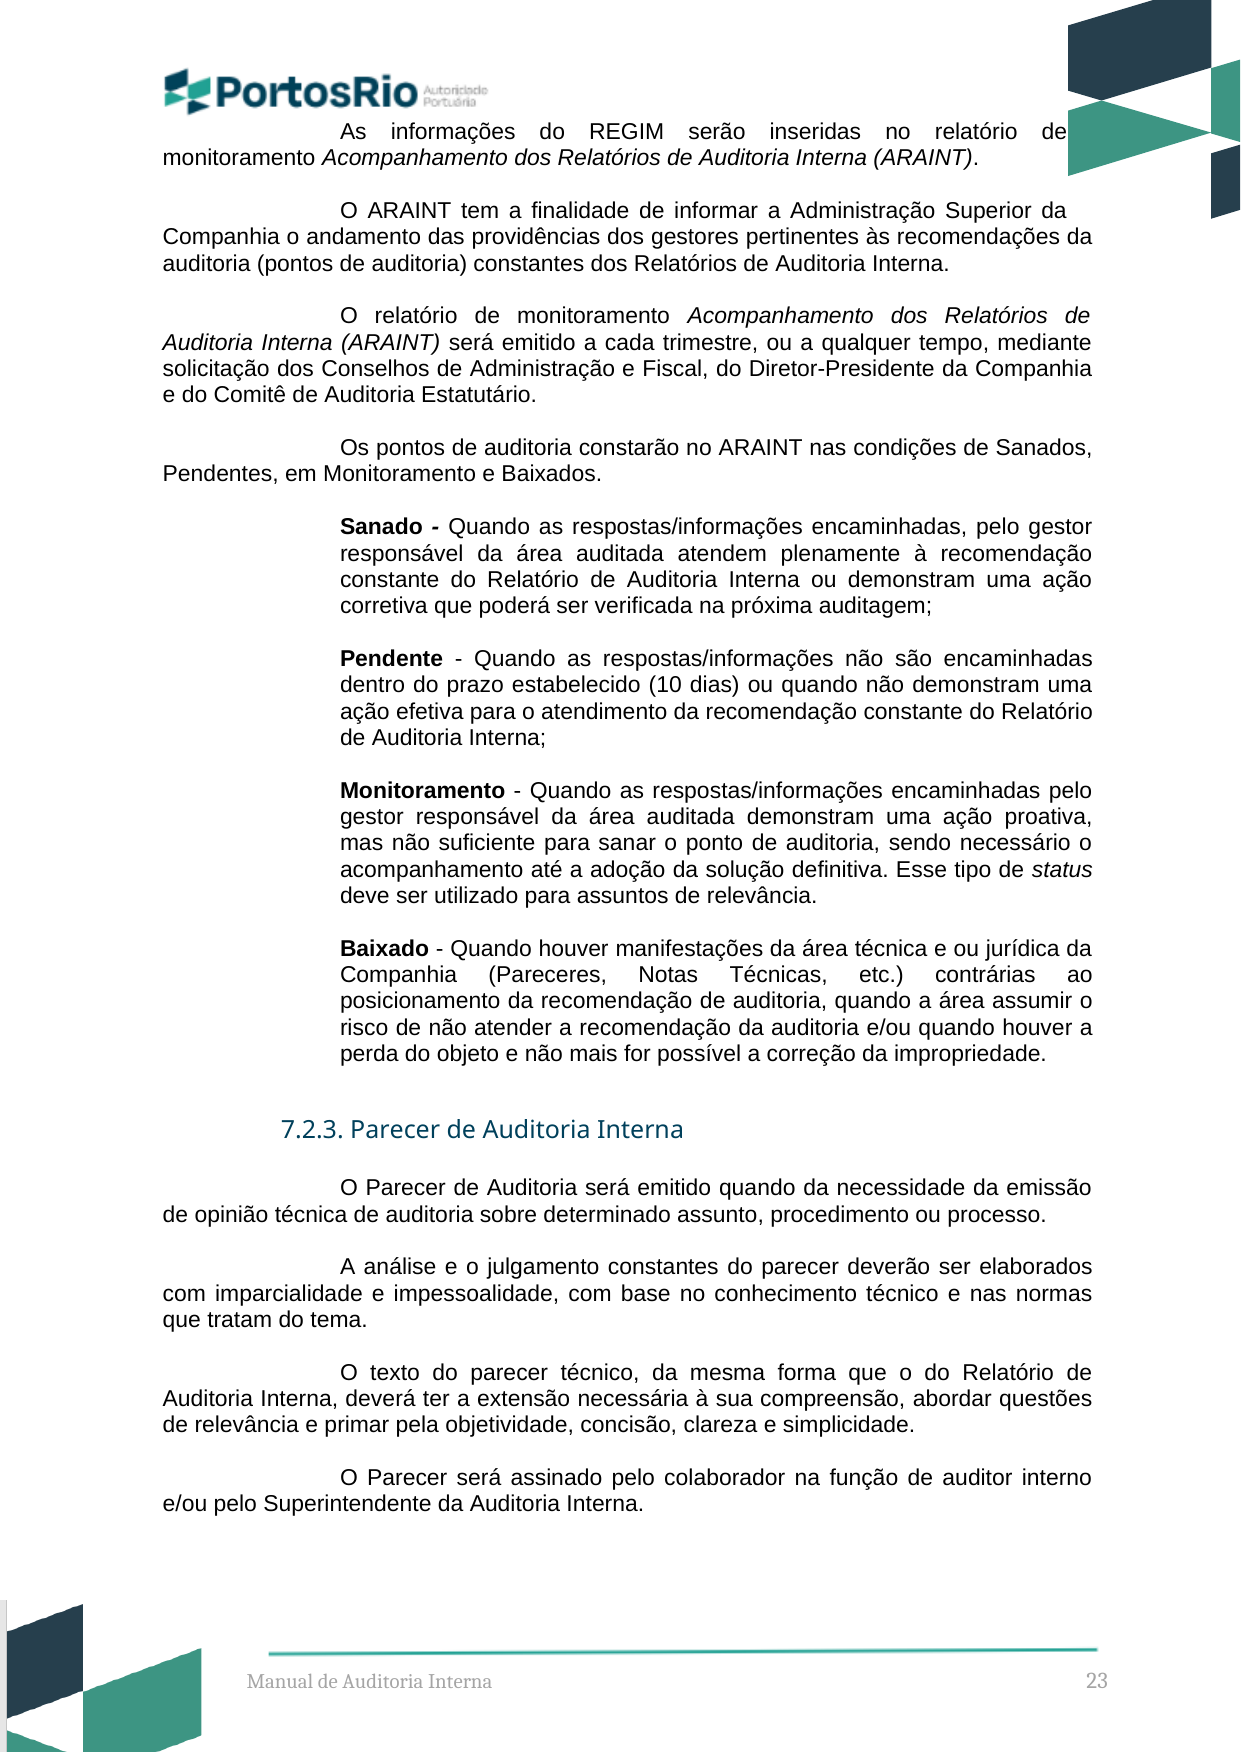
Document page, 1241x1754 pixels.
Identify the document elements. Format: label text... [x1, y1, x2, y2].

text 7.2.3. Parecer de Auditoria Interna [162, 1112, 1093, 1146]
text Sanado - Quando as respostas/informações encaminhadas, pelo gestor responsável da área auditada atendem plenamente à recomendação constante do Relatório de Auditoria Interna ou demonstram uma ação corretiva que poderá ser verificada na próxima auditagem; [340, 513, 1093, 618]
text A análise e o julgamento constantes do parecer deverão ser elaborados com imparcialidade e impessoalidade, com base no conhecimento técnico e nas normas que tratam do tema. [162, 1253, 1093, 1332]
text O ARAINT tem a finalidade de informar a Administração Superior da Companhia o andamento das providências dos gestores pertinentes às recomendações da auditoria (pontos de auditoria) constantes dos Relatórios de Auditoria Interna. [162, 197, 1093, 276]
text Pendente - Quando as respostas/informações não são encaminhadas dentro do prazo estabelecido (10 dias) ou quando não demonstram uma ação efetiva para o atendimento da recomendação constante do Relatório de Auditoria Interna; [340, 645, 1093, 750]
text Baixado - Quando houver manifestações da área técnica e ou jurídica da Companhia (Pareceres, Notas Técnicas, etc.) contrárias ao posicionamento da recomendação de auditoria, quando a área assumir o risco de não atender a recomendação da auditoria e/ou quando houver a perda do objeto e não mais for possível a correção da impropriedade. [340, 935, 1093, 1067]
list O Parecer será assinado pelo colaborador na função de auditor interno e/ou pelo Superintendente da Auditoria Interna. [162, 1464, 1093, 1517]
text As informações do REGIM serão inseridas no relatório de monitoramento Acompanhamento dos Relatórios de Auditoria Interna (ARAINT). [162, 118, 1068, 171]
text O relatório de monitoramento Acompanhamento dos Relatórios de Auditoria Interna (ARAINT) será emitido a cada trimestre, ou a qualquer tempo, mediante solicitação dos Conselhos de Administração e Fiscal, do Diretor-Presidente da Companhia e do Comitê de Auditoria Estatutário. [162, 302, 1093, 408]
text Os pontos de auditoria constarão no ARAINT nas condições de Sanados, Pendentes, em Monitoramento e Baixados. [162, 434, 1093, 487]
text Monitoramento - Quando as respostas/informações encaminhadas pelo gestor responsável da área auditada demonstram uma ação proativa, mas não suficiente para sanar o ponto de auditoria, sendo necessário o acompanhamento até a adoção da solução definitiva. Esse tipo de status deve ser utilizado para assuntos de relevância. [340, 777, 1093, 908]
text O Parecer de Auditoria será emitido quando da necessidade da emissão de opinião técnica de auditoria sobre determinado assunto, procedimento ou processo. [162, 1174, 1093, 1227]
text O texto do parecer técnico, da mesma forma que o do Relatório de Auditoria Interna, deverá ter a extensão necessária à sua compreensão, abordar questões de relevância e primar pela objetividade, concisão, clareza e simplicidade. [162, 1359, 1093, 1438]
